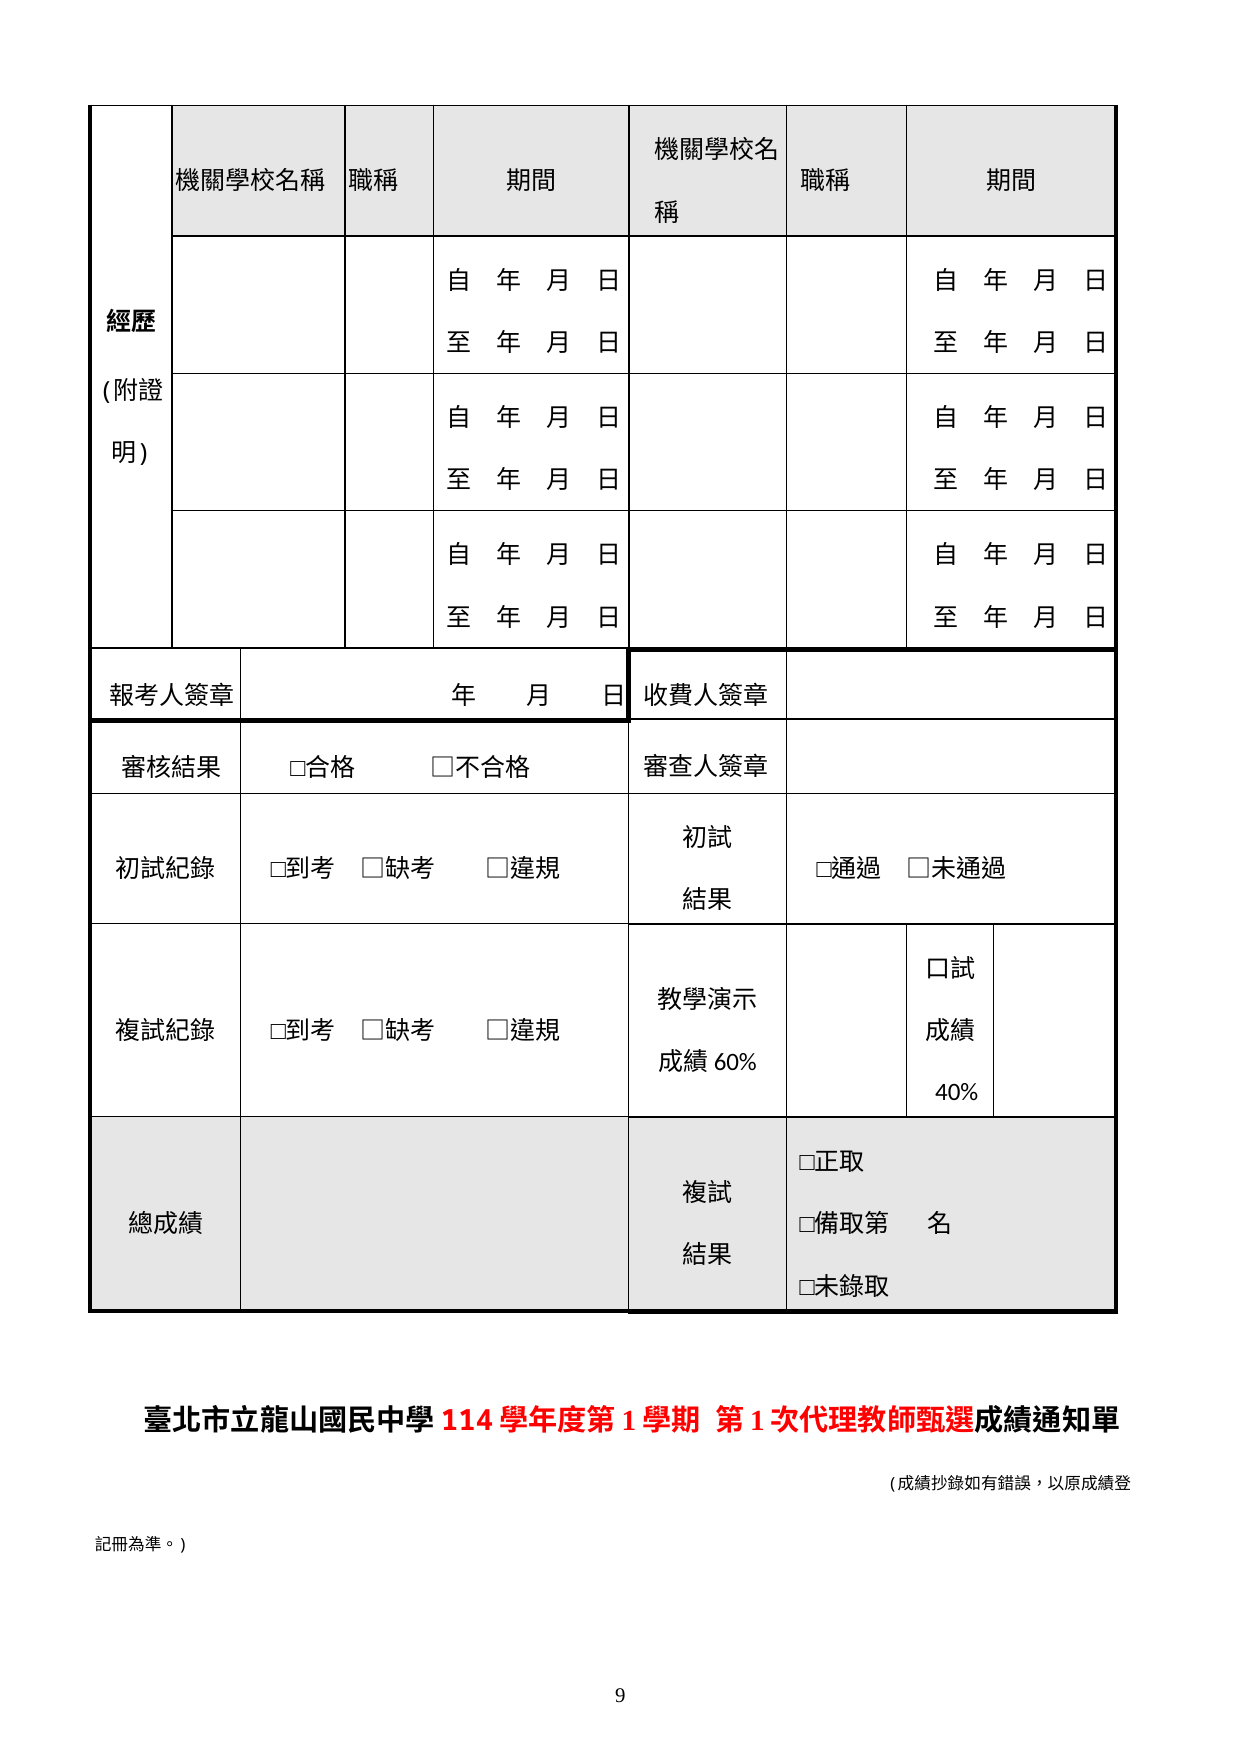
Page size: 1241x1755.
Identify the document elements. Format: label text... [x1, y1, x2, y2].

table_cell [787, 374, 906, 510]
table_cell [787, 652, 1114, 718]
table_cell 職稱 [787, 106, 906, 235]
table_cell [630, 237, 786, 372]
table_cell 總成績 [92, 1117, 240, 1309]
table_cell [630, 374, 786, 510]
text (成績抄錄如有錯誤，以原成績登記冊為準。) [94, 1439, 1146, 1564]
table_cell 初試紀錄 [92, 794, 240, 923]
table_cell 機關學校名稱 [630, 106, 786, 235]
table_cell [346, 374, 433, 510]
table_cell [346, 511, 433, 647]
table_cell [787, 511, 906, 647]
table_cell 自 年 月 日至 年 月 日 [907, 374, 1114, 510]
table_cell □合格 □不合格 [241, 723, 628, 792]
table_cell 口試 成績 40% [907, 925, 993, 1116]
table_cell [630, 511, 786, 647]
table_cell □到考 □缺考 □違規 [241, 794, 628, 923]
table_cell 自 年 月 日至 年 月 日 [907, 237, 1114, 372]
table_cell 自 年 月 日至 年 月 日 [434, 511, 628, 647]
table_cell 自 年 月 日至 年 月 日 [907, 511, 1114, 647]
table_cell 複試 結果 [629, 1118, 786, 1309]
table_cell [241, 1117, 628, 1309]
table_cell □正取 □備取第 名 □未錄取 [787, 1118, 1114, 1309]
table_cell [173, 511, 344, 647]
table_cell 期間 [907, 106, 1114, 235]
table_cell [787, 237, 906, 372]
table_cell 自 年 月 日至 年 月 日 [434, 374, 628, 510]
table_cell 初試 結果 [629, 794, 786, 923]
table_cell □通過 □未通過 [787, 794, 1114, 923]
table_cell [346, 237, 433, 372]
table_cell [787, 925, 906, 1116]
table_cell 審查人簽章 [629, 720, 786, 792]
table_cell 自 年 月 日至 年 月 日 [434, 237, 628, 372]
table_cell 年 月 日 [241, 649, 626, 718]
table_cell [994, 925, 1114, 1116]
table_cell [173, 374, 344, 510]
table_cell □到考 □缺考 □違規 [241, 924, 628, 1116]
table_cell 期間 [434, 106, 628, 235]
text 臺北市立龍山國民中學114學年度第1學期 第1次代理教師甄選成績通知單 [94, 1376, 1146, 1439]
table_cell 複試紀錄 [92, 924, 240, 1116]
table_cell 經歷 (附證明) [92, 106, 171, 647]
table_cell [173, 237, 344, 372]
table_cell 機關學校名稱 [173, 106, 344, 235]
table_cell 職稱 [346, 106, 433, 235]
table_cell 審核結果 [92, 723, 240, 792]
table_cell [787, 720, 1114, 792]
table_cell 教學演示 成績60% [629, 925, 786, 1116]
table_cell 報考人簽章 [92, 649, 240, 718]
table_cell 收費人簽章 [631, 652, 786, 718]
